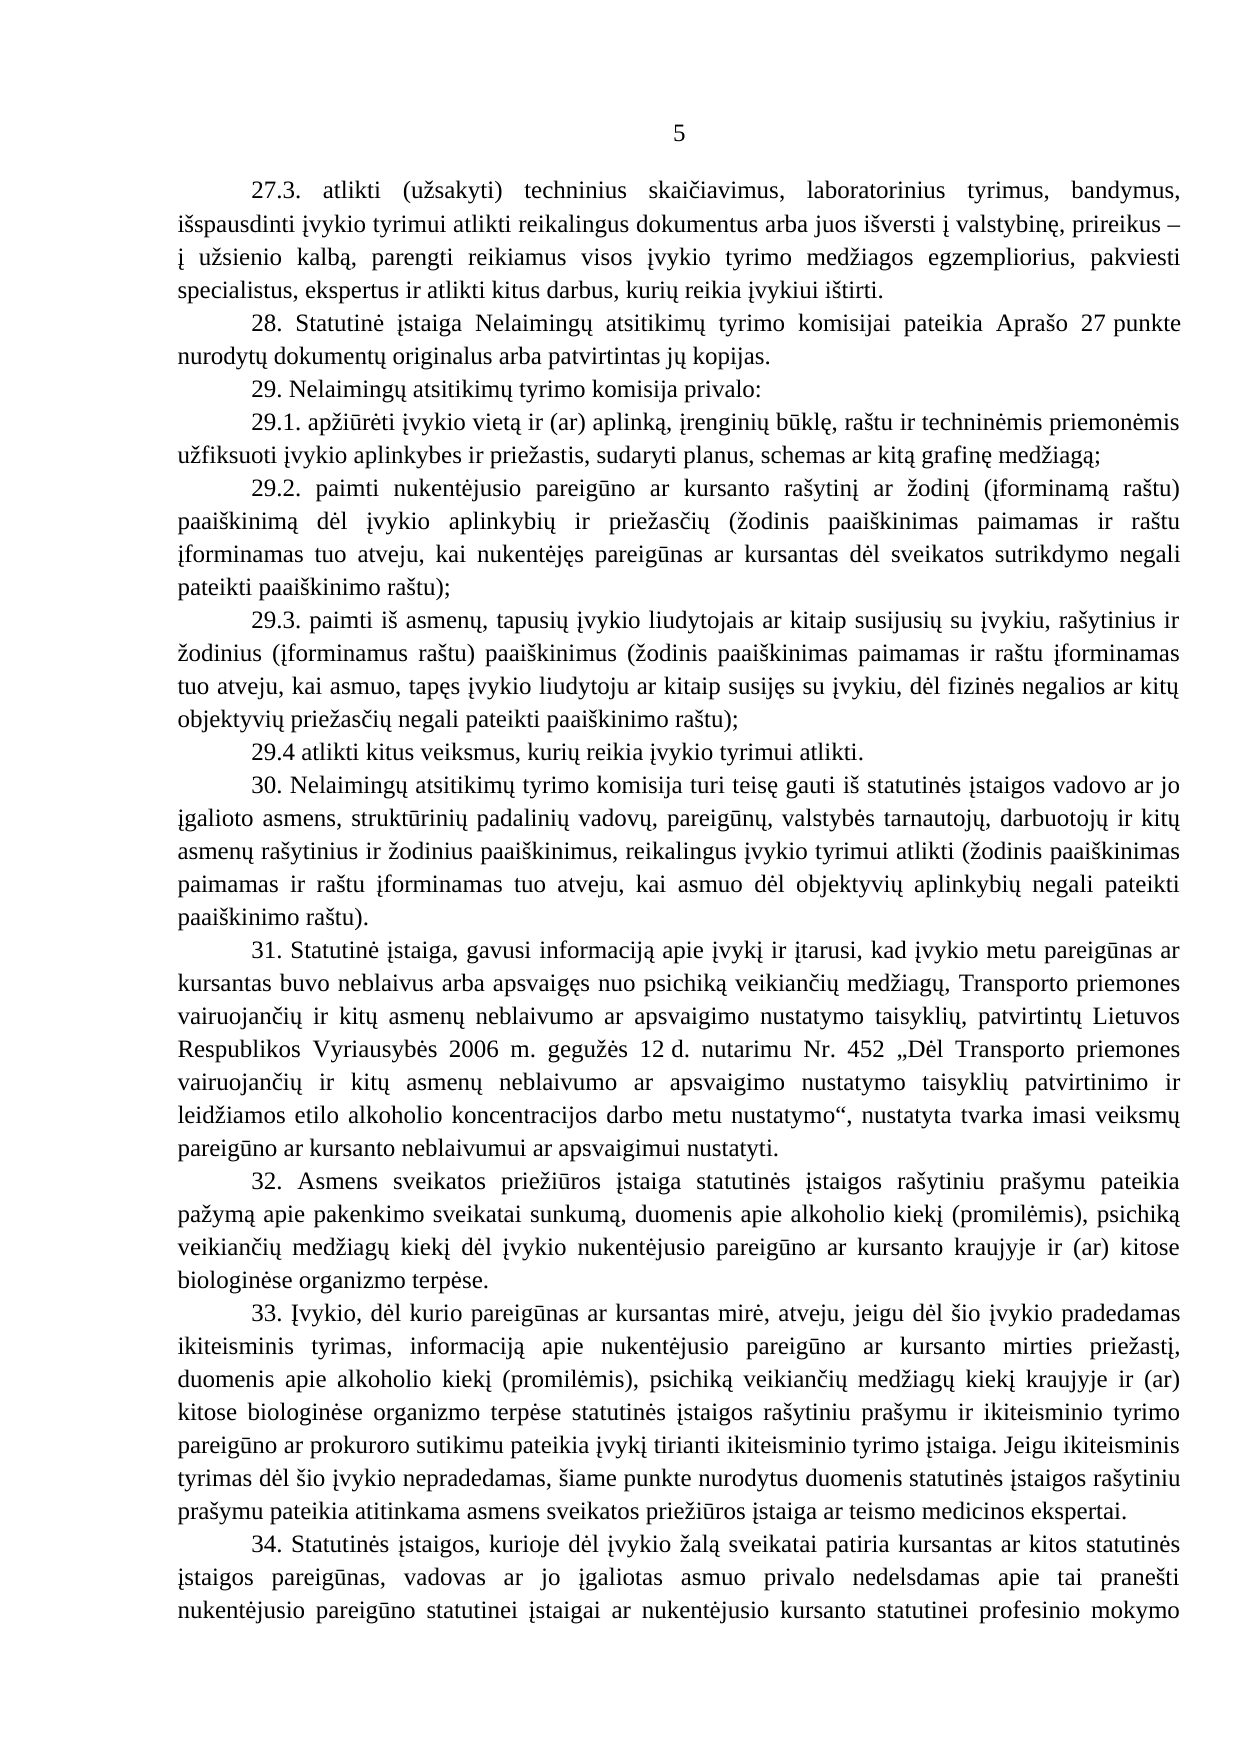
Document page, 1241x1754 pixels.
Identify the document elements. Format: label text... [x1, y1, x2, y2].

text 28. Statutinė įstaiga Nelaimingų atsitikimų tyrimo komisijai pateikia Aprašo 27 punkte nurodytų dokumentų originalus arba patvirtintas jų kopijas. [177, 308, 1181, 369]
text 34. Statutinės įstaigos, kurioje dėl įvykio žalą sveikatai patiria kursantas ar kitos statutinės įstaigos pareigūnas, vadovas ar jo įgaliotas asmuo privalo nedelsdamas apie tai pranešti nukentėjusio pareigūno statutinei įstaigai ar nukentėjusio kursanto statutinei profesinio mokymo [177, 1529, 1181, 1624]
text 32. Asmens sveikatos priežiūros įstaiga statutinės įstaigos rašytiniu prašymu pateikia pažymą apie pakenkimo sveikatai sunkumą, duomenis apie alkoholio kiekį (promilėmis), psichiką veikiančių medžiagų kiekį dėl įvykio nukentėjusio pareigūno ar kursanto kraujyje ir (ar) kitose biologinėse organizmo terpėse. [177, 1166, 1181, 1294]
text 29.2. paimti nukentėjusio pareigūno ar kursanto rašytinį ar žodinį (įforminamą raštu) paaiškinimą dėl įvykio aplinkybių ir priežasčių (žodinis paaiškinimas paimamas ir raštu įforminamas tuo atveju, kai nukentėjęs pareigūnas ar kursantas dėl sveikatos sutrikdymo negali pateikti paaiškinimo raštu); [177, 473, 1181, 601]
text 29.4 atlikti kitus veiksmus, kurių reikia įvykio tyrimui atlikti. [177, 737, 1181, 766]
text 30. Nelaimingų atsitikimų tyrimo komisija turi teisę gauti iš statutinės įstaigos vadovo ar jo įgalioto asmens, struktūrinių padalinių vadovų, pareigūnų, valstybės tarnautojų, darbuotojų ir kitų asmenų rašytinius ir žodinius paaiškinimus, reikalingus įvykio tyrimui atlikti (žodinis paaiškinimas paimamas ir raštu įforminamas tuo atveju, kai asmuo dėl objektyvių aplinkybių negali pateikti paaiškinimo raštu). [177, 770, 1181, 931]
text 29.3. paimti iš asmenų, tapusių įvykio liudytojais ar kitaip susijusių su įvykiu, rašytinius ir žodinius (įforminamus raštu) paaiškinimus (žodinis paaiškinimas paimamas ir raštu įforminamas tuo atveju, kai asmuo, tapęs įvykio liudytoju ar kitaip susijęs su įvykiu, dėl fizinės negalios ar kitų objektyvių priežasčių negali pateikti paaiškinimo raštu); [177, 605, 1181, 733]
text 29.1. apžiūrėti įvykio vietą ir (ar) aplinką, įrenginių būklę, raštu ir techninėmis priemonėmis užfiksuoti įvykio aplinkybes ir priežastis, sudaryti planus, schemas ar kitą grafinę medžiagą; [177, 407, 1181, 468]
text 31. Statutinė įstaiga, gavusi informaciją apie įvykį ir įtarusi, kad įvykio metu pareigūnas ar kursantas buvo neblaivus arba apsvaigęs nuo psichiką veikiančių medžiagų, Transporto priemones vairuojančių ir kitų asmenų neblaivumo ar apsvaigimo nustatymo taisyklių, patvirtintų Lietuvos Respublikos Vyriausybės 2006 m. gegužės 12 d. nutarimu Nr. 452 „Dėl Transporto priemones vairuojančių ir kitų asmenų neblaivumo ar apsvaigimo nustatymo taisyklių patvirtinimo ir leidžiamos etilo alkoholio koncentracijos darbo metu nustatymo“, nustatyta tvarka imasi veiksmų pareigūno ar kursanto neblaivumui ar apsvaigimui nustatyti. [177, 935, 1181, 1162]
text 29. Nelaimingų atsitikimų tyrimo komisija privalo: [177, 374, 1181, 402]
text 27.3. atlikti (užsakyti) techninius skaičiavimus, laboratorinius tyrimus, bandymus, išspausdinti įvykio tyrimui atlikti reikalingus dokumentus arba juos išversti į valstybinę, prireikus – į užsienio kalbą, parengti reikiamus visos įvykio tyrimo medžiagos egzempliorius, pakviesti specialistus, ekspertus ir atlikti kitus darbus, kurių reikia įvykiui ištirti. [177, 176, 1181, 303]
text 33. Įvykio, dėl kurio pareigūnas ar kursantas mirė, atveju, jeigu dėl šio įvykio pradedamas ikiteisminis tyrimas, informaciją apie nukentėjusio pareigūno ar kursanto mirties priežastį, duomenis apie alkoholio kiekį (promilėmis), psichiką veikiančių medžiagų kiekį kraujyje ir (ar) kitose biologinėse organizmo terpėse statutinės įstaigos rašytiniu prašymu ir ikiteisminio tyrimo pareigūno ar prokuroro sutikimu pateikia įvykį tirianti ikiteisminio tyrimo įstaiga. Jeigu ikiteisminis tyrimas dėl šio įvykio nepradedamas, šiame punkte nurodytus duomenis statutinės įstaigos rašytiniu prašymu pateikia atitinkama asmens sveikatos priežiūros įstaiga ar teismo medicinos ekspertai. [177, 1298, 1181, 1525]
